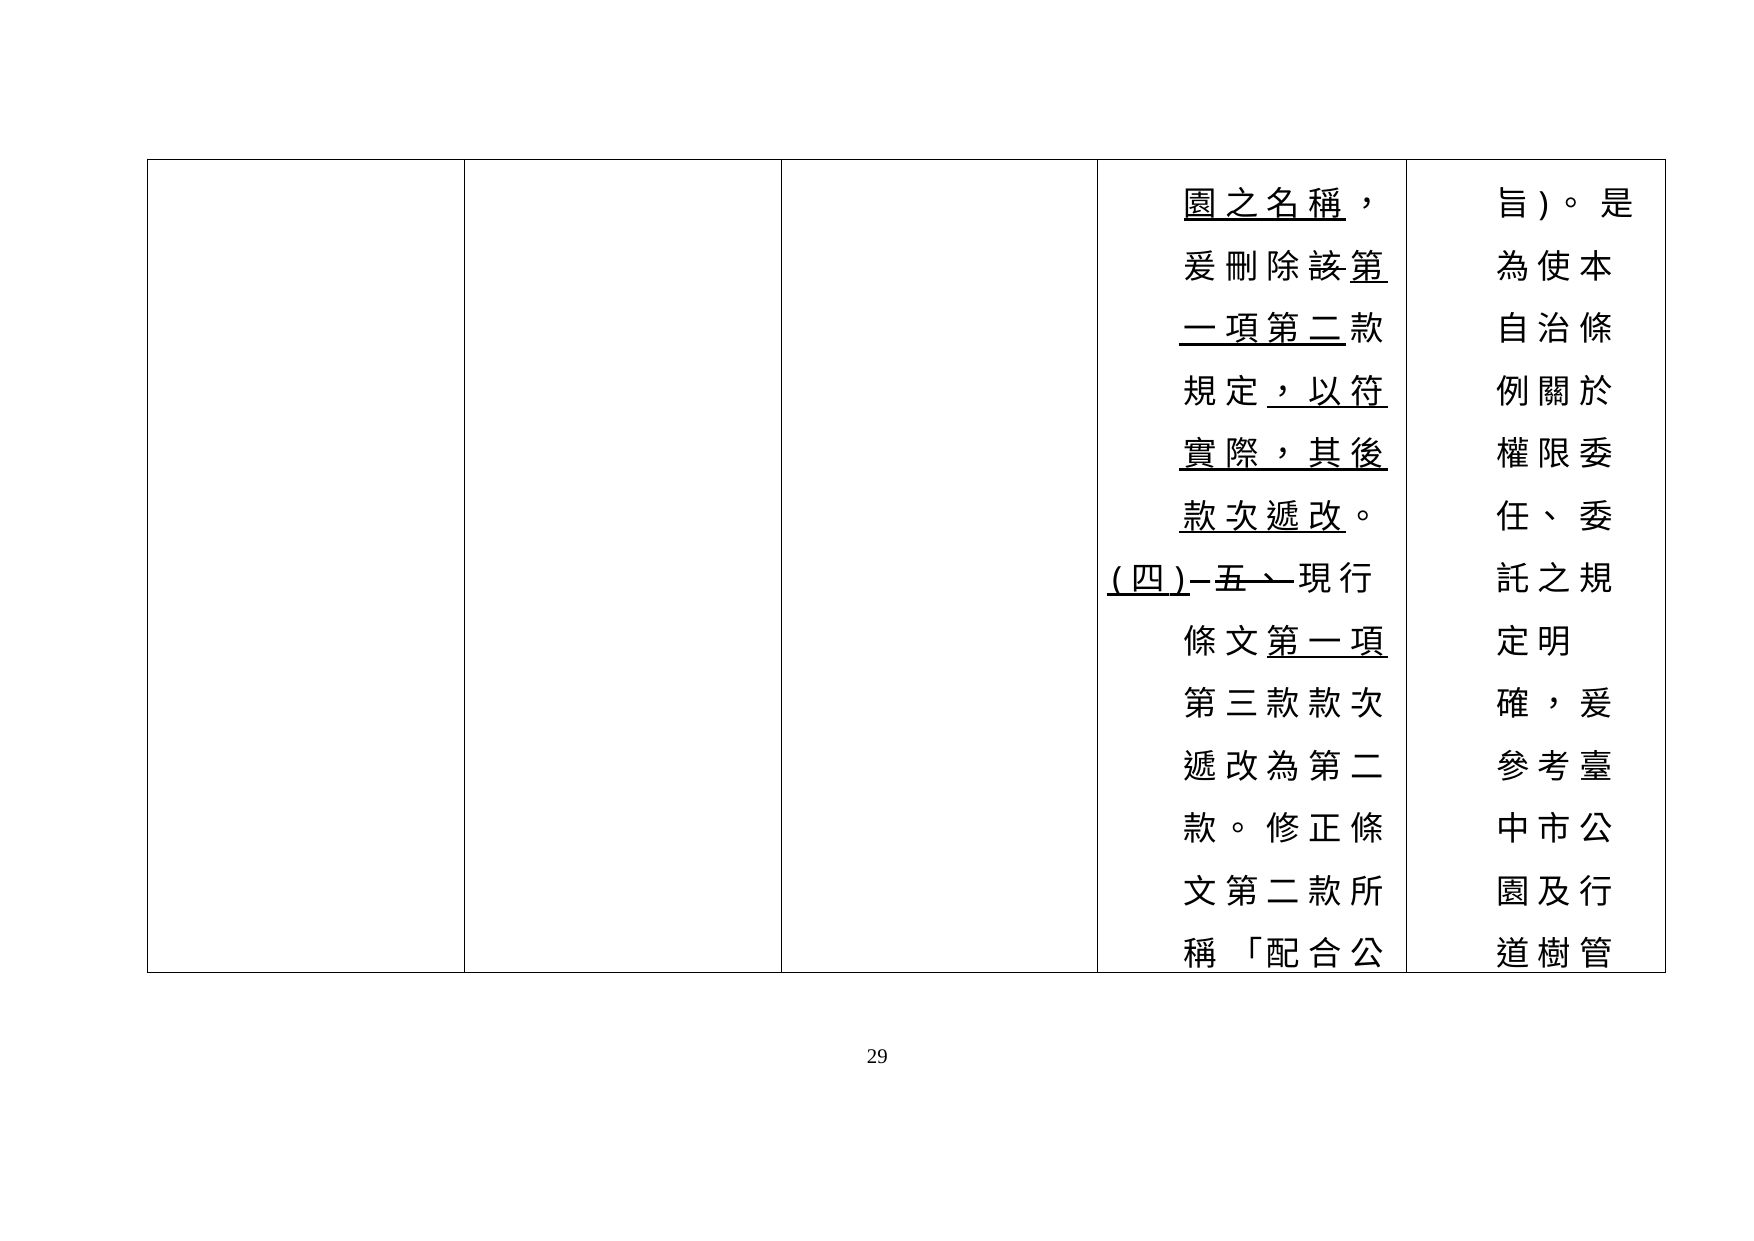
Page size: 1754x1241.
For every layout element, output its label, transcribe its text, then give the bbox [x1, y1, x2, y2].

table_cell [782, 160, 1097, 972]
table_cell 園之名稱，爰刪除該第一項第二款規定，以符實際，其後款次遞改。 (四) 五、現行條文第一項第三款款次遞改為第二款。修正條文第二款所稱「配合公 [1098, 160, 1406, 972]
table_cell [465, 160, 781, 972]
table_cell [148, 160, 464, 972]
table_cell 旨)。是為使本自治條例關於權限委任、委託之規定明確，爰參考臺中市公園及行道樹管 [1407, 160, 1665, 972]
